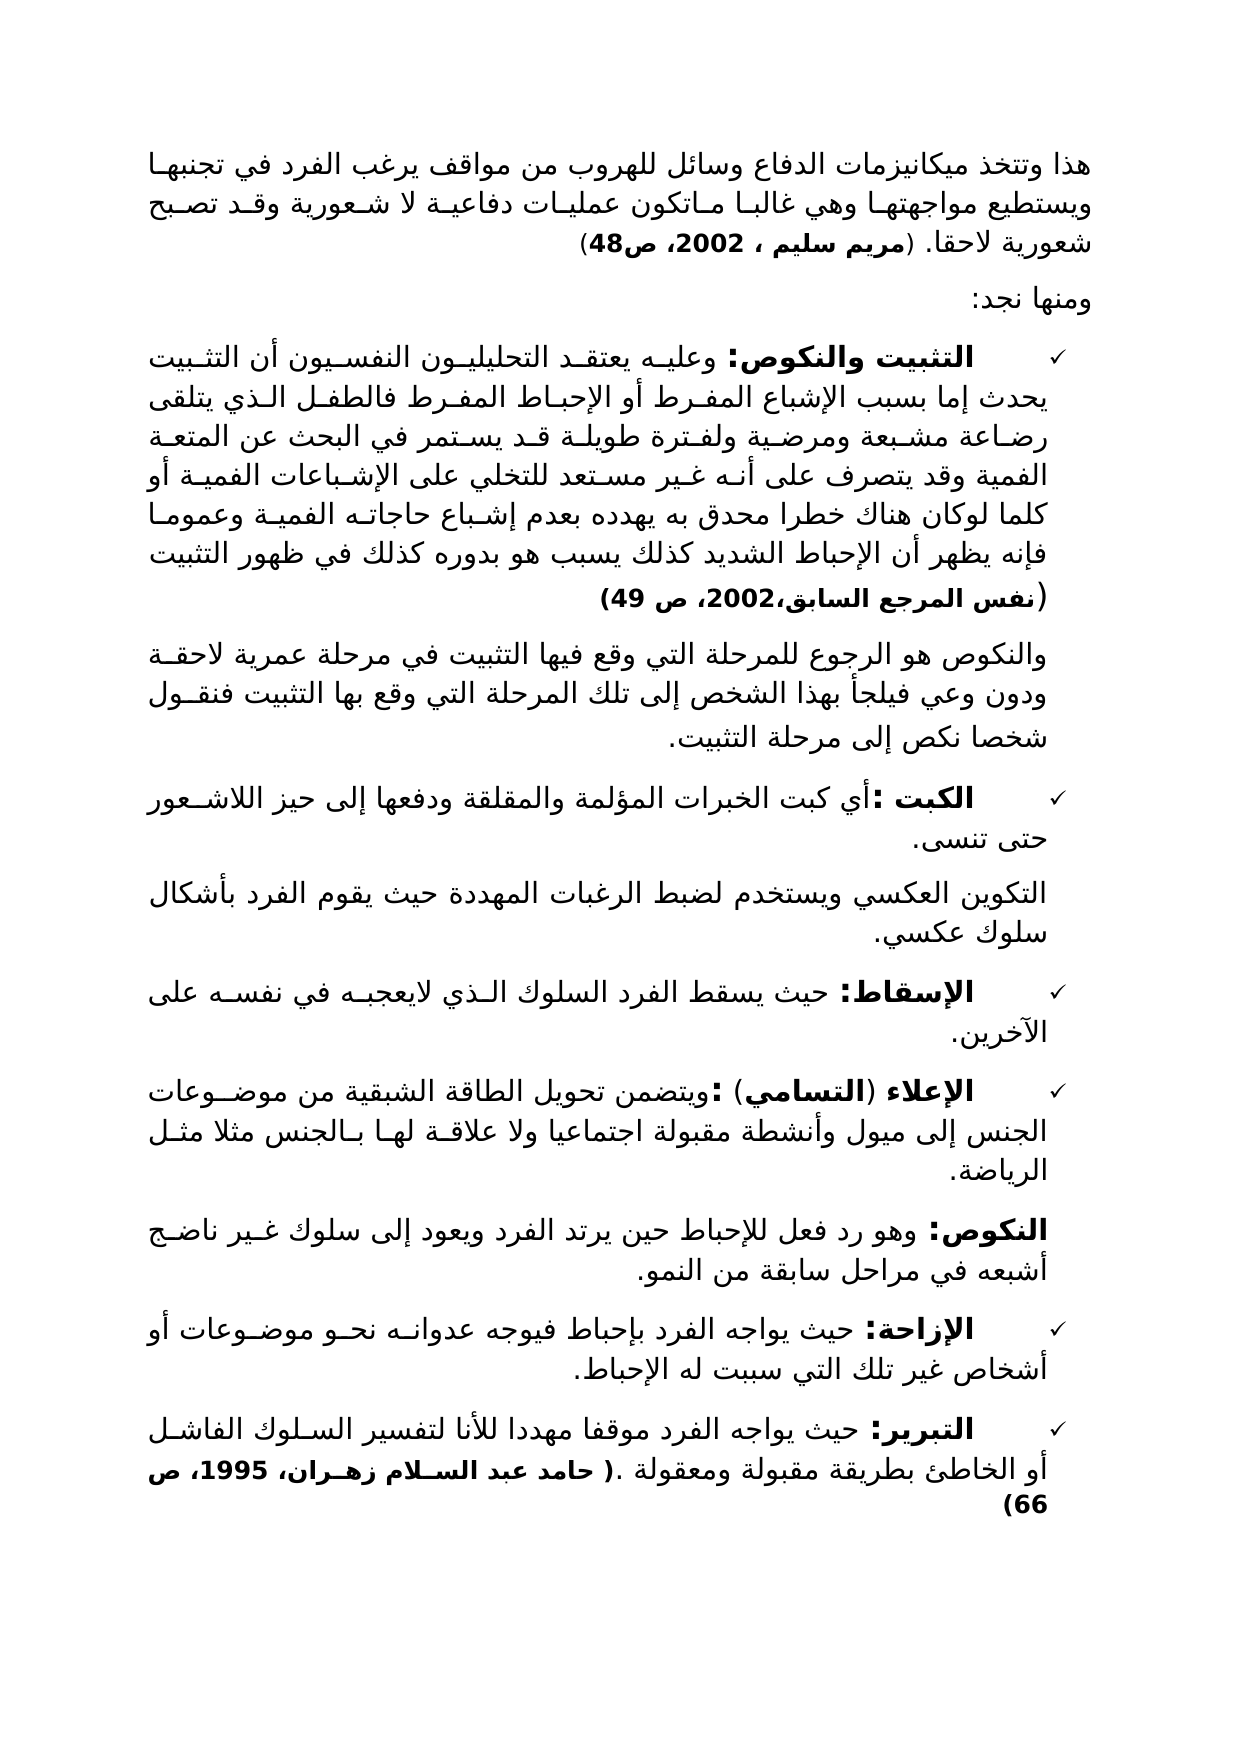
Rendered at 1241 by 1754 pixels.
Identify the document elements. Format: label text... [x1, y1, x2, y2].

list التثبيت والنكوص: وعليه يعتقد التحليليون النفسيون أن التثبيت يحدث إما بسبب الإشباع المفرط أو الإحباط المفرط فالطفل الذي يتلقى رضاعة مشبعة ومرضية ولفترة طويلة قد يستمر في البحث عن المتعة الفمية وقد يتصرف على أنه غير مستعد للتخلي على الإشباعات الفمية أو كلما لوكان هناك خطرا محدق به يهدده بعدم إشباع حاجاته الفمية وعموما فإنه يظهر أن الإحباط الشديد كذلك يسبب هو بدوره كذلك في ظهور التثبيت (نفس المرجع السابق،2002، ص 49) [148, 337, 1048, 615]
list الإزاحة: حيث يواجه الفرد بإحباط فيوجه عدوانه نحو موضوعات أو أشخاص غير تلك التي سببت له الإحباط. [148, 1309, 1048, 1387]
list التبرير: حيث يواجه الفرد موقفا مهددا للأنا لتفسير السلوك الفاشل أو الخاطئ بطريقة مقبولة ومعقولة .( حامد عبد السلام زهران، 1995، ص 66) [148, 1408, 1048, 1519]
list الإسقاط: حيث يسقط الفرد السلوك الذي لايعجبه في نفسه على الآخرين. [148, 971, 1048, 1049]
text هذا وتتخذ ميكانيزمات الدفاع وسائل للهروب من مواقف يرغب الفرد في تجنبها ويستطيع مواجهتها وهي غالبا ماتكون عمليات دفاعية لا شعورية وقد تصبح شعورية لاحقا. (مريم سليم ، 2002، ص48) [148, 148, 1093, 259]
text التكوين العكسي ويستخدم لضبط الرغبات المهددة حيث يقوم الفرد بأشكال سلوك عكسي. [148, 877, 1048, 950]
text النكوص: وهو رد فعل للإحباط حين يرتد الفرد ويعود إلى سلوك غير ناضج أشبعه في مراحل سابقة من النمو. [148, 1209, 1048, 1287]
text ومنها نجد: [148, 281, 1093, 315]
list الإعلاء (التسامي) :ويتضمن تحويل الطاقة الشبقية من موضوعات الجنس إلى ميول وأنشطة مقبولة اجتماعيا ولا علاقة لها بالجنس مثلا مثل الرياضة. [148, 1071, 1048, 1188]
list الكبت :أي كبت الخبرات المؤلمة والمقلقة ودفعها إلى حيز اللاشعور حتى تنسى. [148, 777, 1048, 855]
text والنكوص هو الرجوع للمرحلة التي وقع فيها التثبيت في مرحلة عمرية لاحقة ودون وعي فيلجأ بهذا الشخص إلى تلك المرحلة التي وقع بها التثبيت فنقول شخصا نكص إلى مرحلة التثبيت. [148, 637, 1048, 755]
